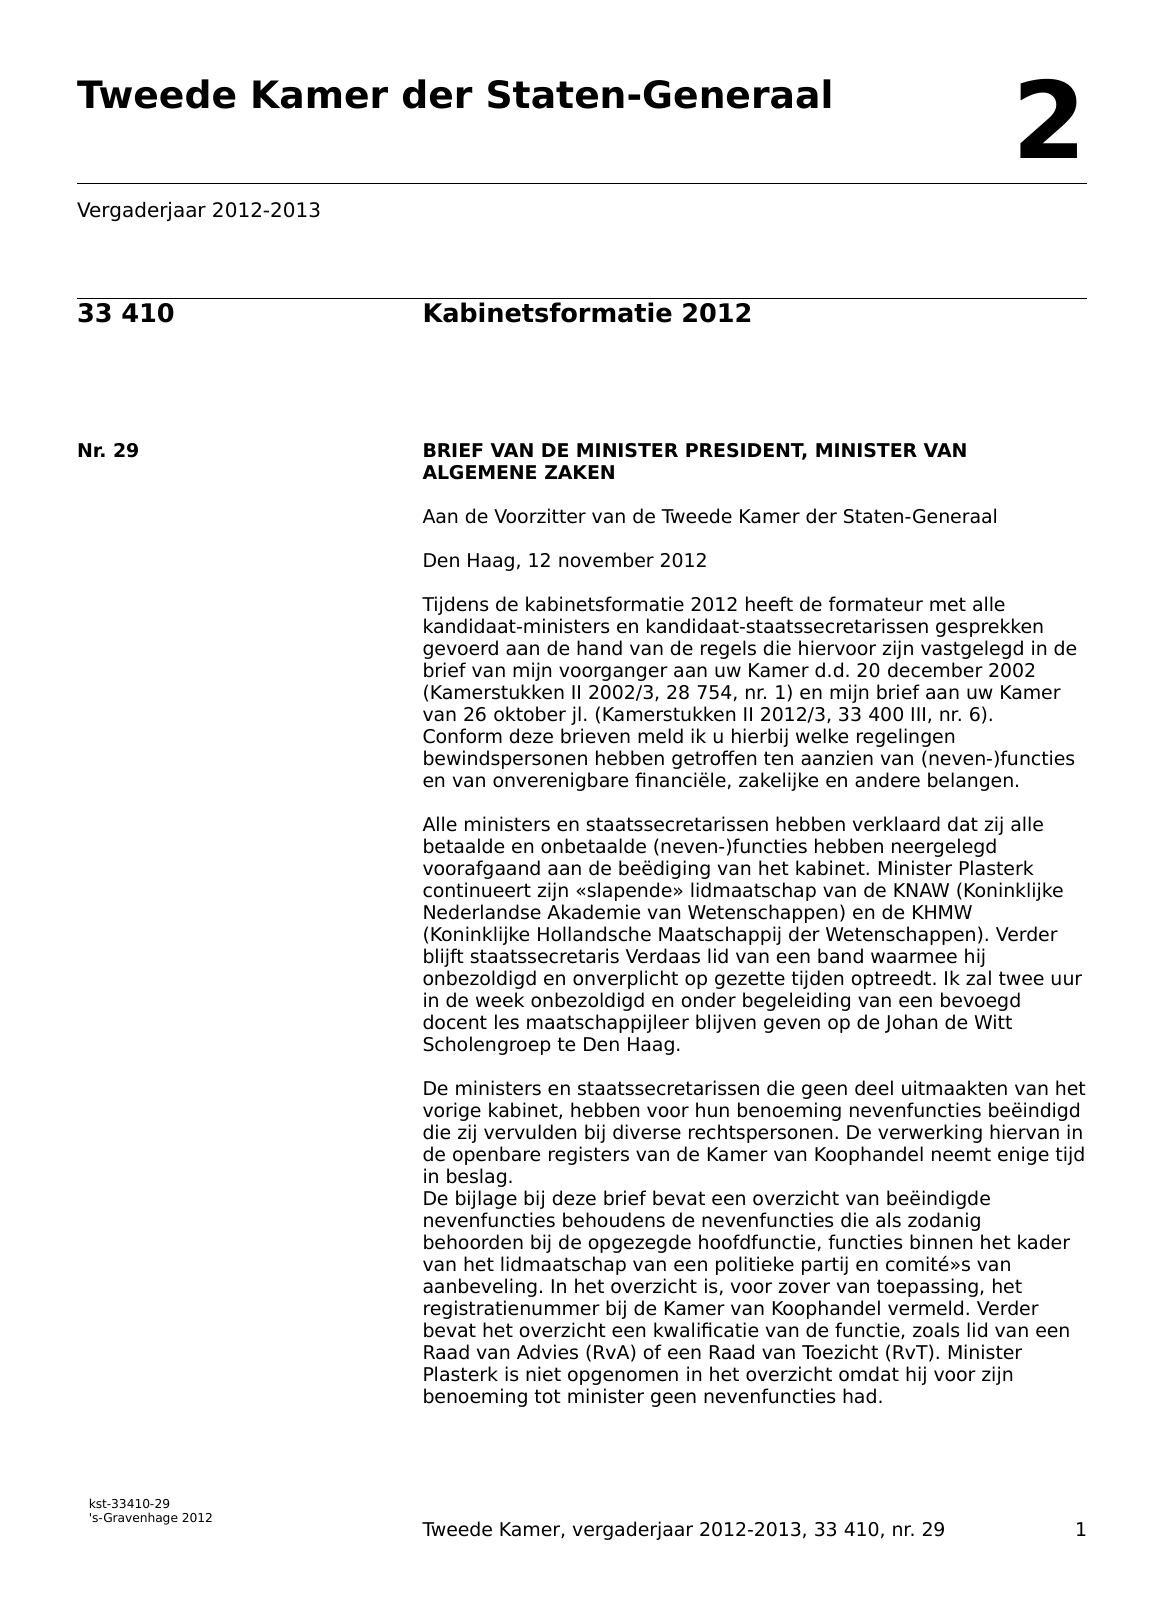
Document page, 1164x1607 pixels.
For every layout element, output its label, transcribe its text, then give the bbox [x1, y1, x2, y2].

text Den Haag, 12 november 2012 [422, 550, 1087, 572]
text Alle ministers en staatssecretarissen hebben verklaard dat zij alle betaalde en onbetaalde (neven-)functies hebben neergelegd voorafgaand aan de beëdiging van het kabinet. Minister Plasterk continueert zijn «slapende» lidmaatschap van de KNAW (Koninklijke Nederlandse Akademie van Wetenschappen) en de KHMW (Koninklijke Hollandsche Maatschappij der Wetenschappen). Verder blijft staatssecretaris Verdaas lid van een band waarmee hij onbezoldigd en onverplicht op gezette tijden optreedt. Ik zal twee uur in de week onbezoldigd en onder begeleiding van een bevoegd docent les maatschappijleer blijven geven op de Johan de Witt Scholengroep te Den Haag. [422, 814, 1087, 1056]
subtitle Nr. 29 BRIEF VAN DE MINISTER PRESIDENT, MINISTER VAN ALGEMENE ZAKEN [77, 440, 1087, 484]
text Tijdens de kabinetsformatie 2012 heeft de formateur met alle kandidaat-ministers en kandidaat-staatssecretarissen gesprekken gevoerd aan de hand van de regels die hiervoor zijn vastgelegd in de brief van mijn voorganger aan uw Kamer d.d. 20 december 2002 (Kamerstukken II 2002/3, 28 754, nr. 1) en mijn brief aan uw Kamer van 26 oktober jl. (Kamerstukken II 2012/3, 33 400 III, nr. 6). [422, 594, 1087, 726]
table_header Tweede Kamer der Staten-Generaal [77, 59, 886, 183]
text De bijlage bij deze brief bevat een overzicht van beëindigde nevenfuncties behoudens de nevenfuncties die als zodanig behoorden bij de opgezegde hoofdfunctie, functies binnen het kader van het lidmaatschap van een politieke partij en comité»s van aanbeveling. In het overzicht is, voor zover van toepassing, het registratienummer bij de Kamer van Koophandel vermeld. Verder bevat het overzicht een kwalificatie van de functie, zoals lid van een Raad van Advies (RvA) of een Raad van Toezicht (RvT). Minister Plasterk is niet opgenomen in het overzicht omdat hij voor zijn benoeming tot minister geen nevenfuncties had. [422, 1188, 1087, 1408]
text Conform deze brieven meld ik u hierbij welke regelingen bewindspersonen hebben getroffen ten aanzien van (neven-)functies en van onverenigbare financiële, zakelijke en andere belangen. [422, 726, 1087, 792]
text Aan de Voorzitter van de Tweede Kamer der Staten-Generaal [422, 506, 1087, 528]
text De ministers en staatssecretarissen die geen deel uitmaakten van het vorige kabinet, hebben voor hun benoeming nevenfuncties beëindigd die zij vervulden bij diverse rechtspersonen. De verwerking hiervan in de openbare registers van de Kamer van Koophandel neemt enige tijd in beslag. [422, 1078, 1087, 1188]
text kst-33410-29 [88, 1497, 323, 1511]
text 's-Gravenhage 2012 [88, 1511, 323, 1525]
table_header 2 [886, 59, 1087, 183]
table_cell Vergaderjaar 2012-2013 [77, 184, 1087, 298]
subtitle 33 410 Kabinetsformatie 2012 [77, 299, 1087, 329]
